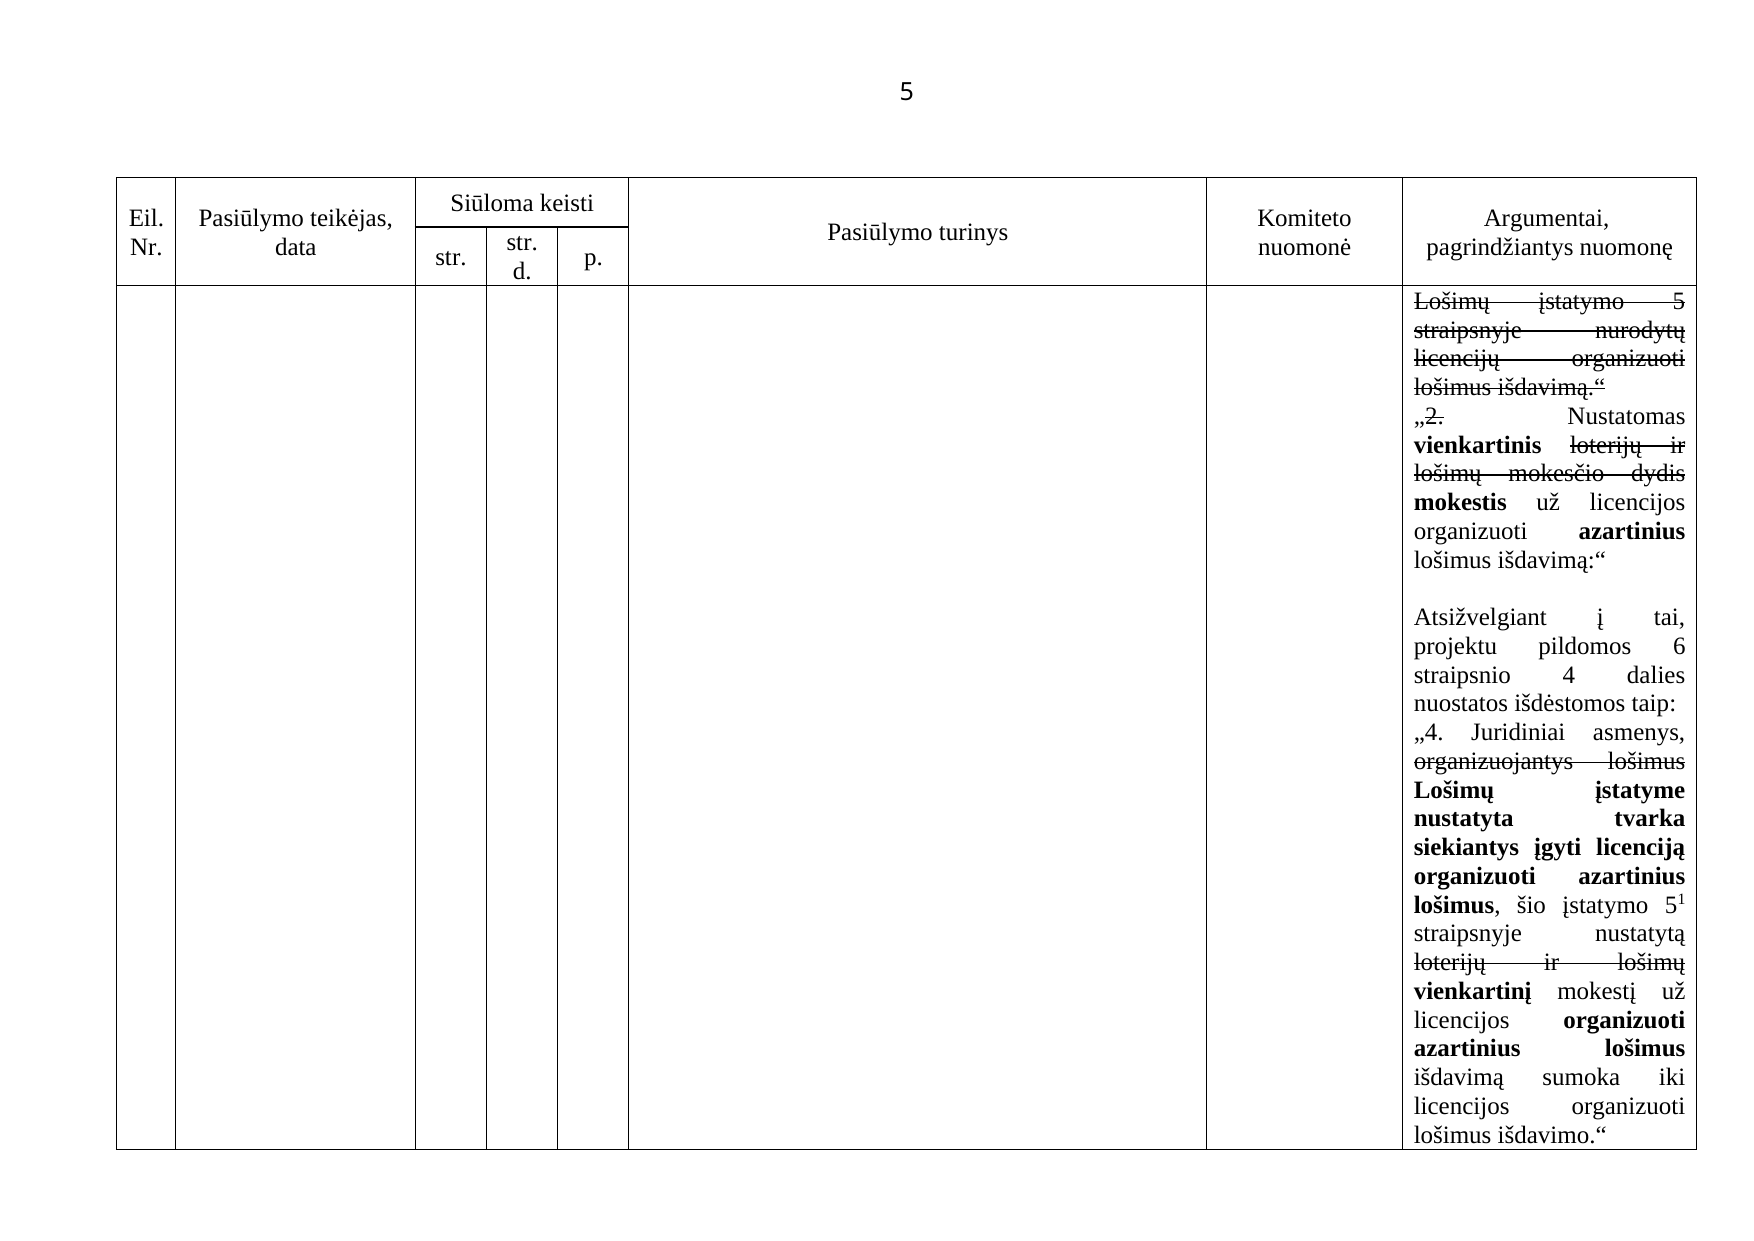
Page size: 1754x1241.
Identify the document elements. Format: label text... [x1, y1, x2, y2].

table_cell p. [558, 228, 628, 285]
table_cell [176, 286, 415, 1148]
table_cell str. d. [487, 228, 557, 285]
table_header Komiteto nuomonė [1207, 178, 1402, 285]
table_header Eil. Nr. [117, 178, 175, 285]
table_cell Lošimų įstatymo 5 straipsnyje nurodytų licencijų organizuoti lošimus išdavimą.“ „2. Nustatomas vienkartinis loterijų ir lošimų mokesčio dydis mokestis už licencijos organizuoti azartinius lošimus išdavimą:“ Atsižvelgiant į tai, projektu pildomos 6 straipsnio 4 dalies nuostatos išdėstomos taip: „4. Juridiniai asmenys, organizuojantys lošimus Lošimų įstatyme nustatyta tvarka siekiantys įgyti licenciją organizuoti azartinius lošimus, šio įstatymo 51 straipsnyje nustatytą loterijų ir lošimų vienkartinį mokestį už licencijos organizuoti azartinius lošimus išdavimą sumoka iki licencijos organizuoti lošimus išdavimo.“ [1403, 286, 1696, 1148]
table_cell [487, 286, 557, 1148]
table_cell [416, 286, 486, 1148]
table_cell [1207, 286, 1402, 1148]
table_cell [117, 286, 175, 1148]
table_header Pasiūlymo teikėjas, data [176, 178, 415, 285]
table_cell str. [416, 228, 486, 285]
table_cell [629, 286, 1206, 1148]
table_header Pasiūlymo turinys [629, 178, 1206, 285]
table_header Argumentai, pagrindžiantys nuomonę [1403, 178, 1696, 285]
table_cell [558, 286, 628, 1148]
table_header Siūloma keisti [416, 178, 628, 226]
